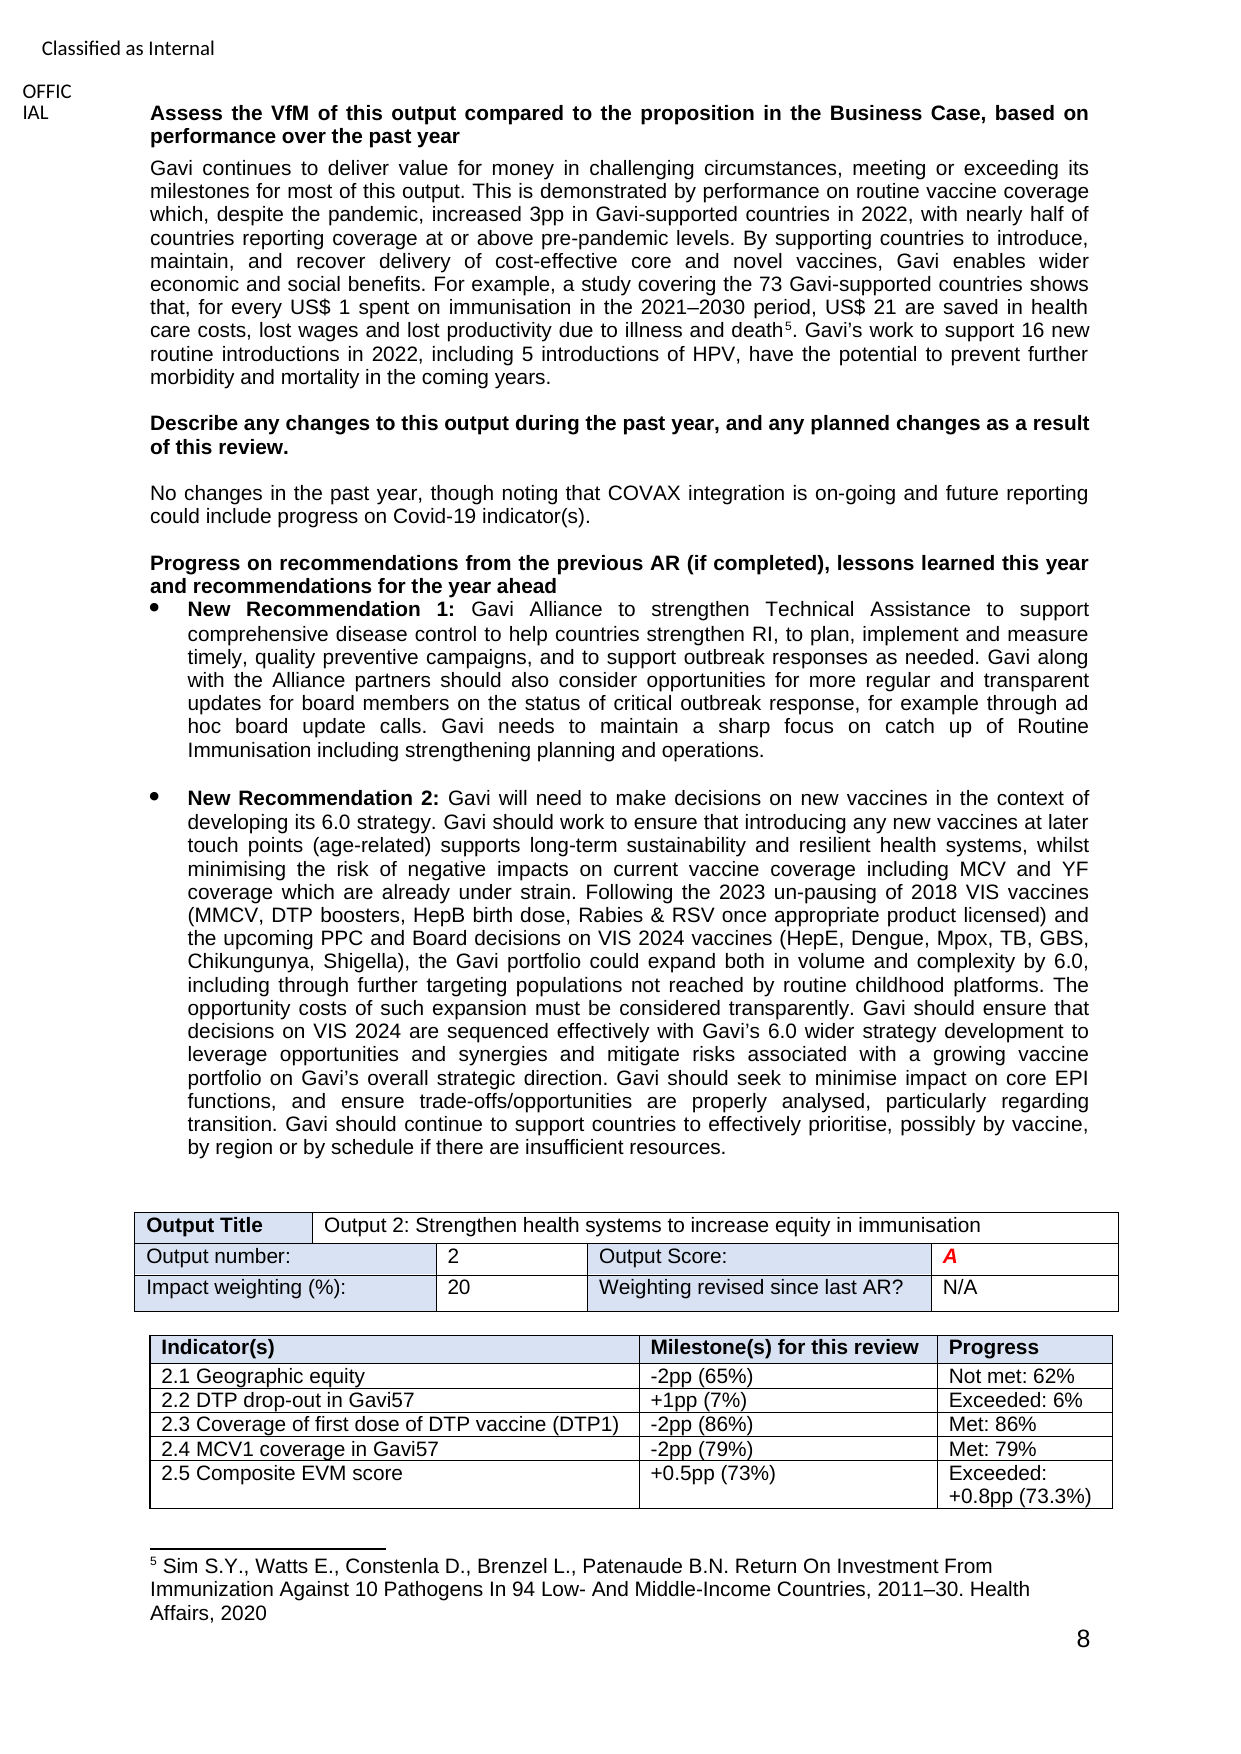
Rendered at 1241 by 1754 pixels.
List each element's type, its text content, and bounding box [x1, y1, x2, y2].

table_header Output Title [135, 1213, 312, 1243]
table_header Milestone(s) for this review [640, 1336, 937, 1363]
table_cell -2pp (79%) [640, 1437, 937, 1460]
table_cell 2.3 Coverage of first dose of DTP vaccine (DTP1) [151, 1413, 639, 1436]
table_header Indicator(s) [151, 1336, 639, 1363]
text No changes in the past year, though noting that COVAX integration is on-going and future reporting could include progress on Covid-19 indicator(s). [150, 482, 1090, 528]
table_cell Weighting revised since last AR? [588, 1276, 931, 1311]
table_cell 2.2 DTP drop-out in Gavi57 [151, 1389, 639, 1412]
table_cell Exceeded: 6% [938, 1389, 1112, 1412]
table_cell +0.5pp (73%) [640, 1461, 937, 1508]
text Describe any changes to this output during the past year, and any planned changes as a result of this review. [150, 412, 1090, 458]
text Progress on recommendations from the previous AR (if completed), lessons learned this year and recommendations for the year ahead [150, 551, 1090, 598]
text Gavi continues to deliver value for money in challenging circumstances, meeting or exceeding its milestones for most of this output. This is demonstrated by performance on routine vaccine coverage which, despite the pandemic, increased 3pp in Gavi-supported countries in 2022, with nearly half of countries reporting coverage at or above pre-pandemic levels. By supporting countries to introduce, maintain, and recover delivery of cost-effective core and novel vaccines, Gavi enables wider economic and social benefits. For example, a study covering the 73 Gavi-supported countries shows that, for every US$ 1 spent on immunisation in the 2021–2030 period, US$ 21 are saved in health care costs, lost wages and lost productivity due to illness and death. Gavi’s work to support 16 new routine introductions in 2022, including 5 introductions of HPV, have the potential to prevent further morbidity and mortality in the coming years. [150, 156, 1090, 389]
table_cell N/A [932, 1276, 1118, 1311]
table_cell 20 [437, 1276, 587, 1311]
table_cell 2.1 Geographic equity [151, 1364, 639, 1387]
table_cell -2pp (65%) [640, 1364, 937, 1387]
table_cell 2 [437, 1244, 587, 1274]
table_cell Output Score: [588, 1244, 931, 1274]
table_cell Impact weighting (%): [135, 1276, 436, 1311]
table_cell Met: 86% [938, 1413, 1112, 1436]
table_cell Met: 79% [938, 1437, 1112, 1460]
table_cell -2pp (86%) [640, 1413, 937, 1436]
table_cell A [932, 1244, 1118, 1274]
table_cell +1pp (7%) [640, 1389, 937, 1412]
list New Recommendation 2: Gavi will need to make decisions on new vaccines in the context of developing its 6.0 strategy. Gavi should work to ensure that introducing any new vaccines at later touch points (age-related) supports long-term sustainability and resilient health systems, whilst minimising the risk of negative impacts on current vaccine coverage including MCV and YF coverage which are already under strain. Following the 2023 un-pausing of 2018 VIS vaccines (MMCV, DTP boosters, HepB birth dose, Rabies & RSV once appropriate product licensed) and the upcoming PPC and Board decisions on VIS 2024 vaccines (HepE, Dengue, Mpox, TB, GBS, Chikungunya, Shigella), the Gavi portfolio could expand both in volume and complexity by 6.0, including through further targeting populations not reached by routine childhood platforms. The opportunity costs of such expansion must be considered transparently. Gavi should ensure that decisions on VIS 2024 are sequenced effectively with Gavi’s 6.0 wider strategy development to leverage opportunities and synergies and mitigate risks associated with a growing vaccine portfolio on Gavi’s overall strategic direction. Gavi should seek to minimise impact on core EPI functions, and ensure trade-offs/opportunities are properly analysed, particularly regarding transition. Gavi should continue to support countries to effectively prioritise, possibly by vaccine, by region or by schedule if there are insufficient resources. [150, 786, 1090, 1159]
table_header Output 2: Strengthen health systems to increase equity in immunisation [313, 1213, 1118, 1243]
table_cell 2.5 Composite EVM score [151, 1461, 639, 1508]
text Assess the VfM of this output compared to the proposition in the Business Case, based on performance over the past year [150, 102, 1090, 148]
table_cell Not met: 62% [938, 1364, 1112, 1387]
table_header Progress [938, 1336, 1112, 1363]
table_cell Exceeded: +0.8pp (73.3%) [938, 1461, 1112, 1508]
list New Recommendation 1: Gavi Alliance to strengthen Technical Assistance to support comprehensive disease control to help countries strengthen RI, to plan, implement and measure timely, quality preventive campaigns, and to support outbreak responses as needed. Gavi along with the Alliance partners should also consider opportunities for more regular and transparent updates for board members on the status of critical outbreak response, for example through ad hoc board update calls. Gavi needs to maintain a sharp focus on catch up of Routine Immunisation including strengthening planning and operations. [150, 598, 1090, 761]
table_cell Output number: [135, 1244, 436, 1274]
table_cell 2.4 MCV1 coverage in Gavi57 [151, 1437, 639, 1460]
text Sim S.Y., Watts E., Constenla D., Brenzel L., Patenaude B.N. Return On Investment From Immunization Against 10 Pathogens In 94 Low- And Middle-Income Countries, 2011–30. Health Affairs, 2020 [150, 1555, 1090, 1624]
